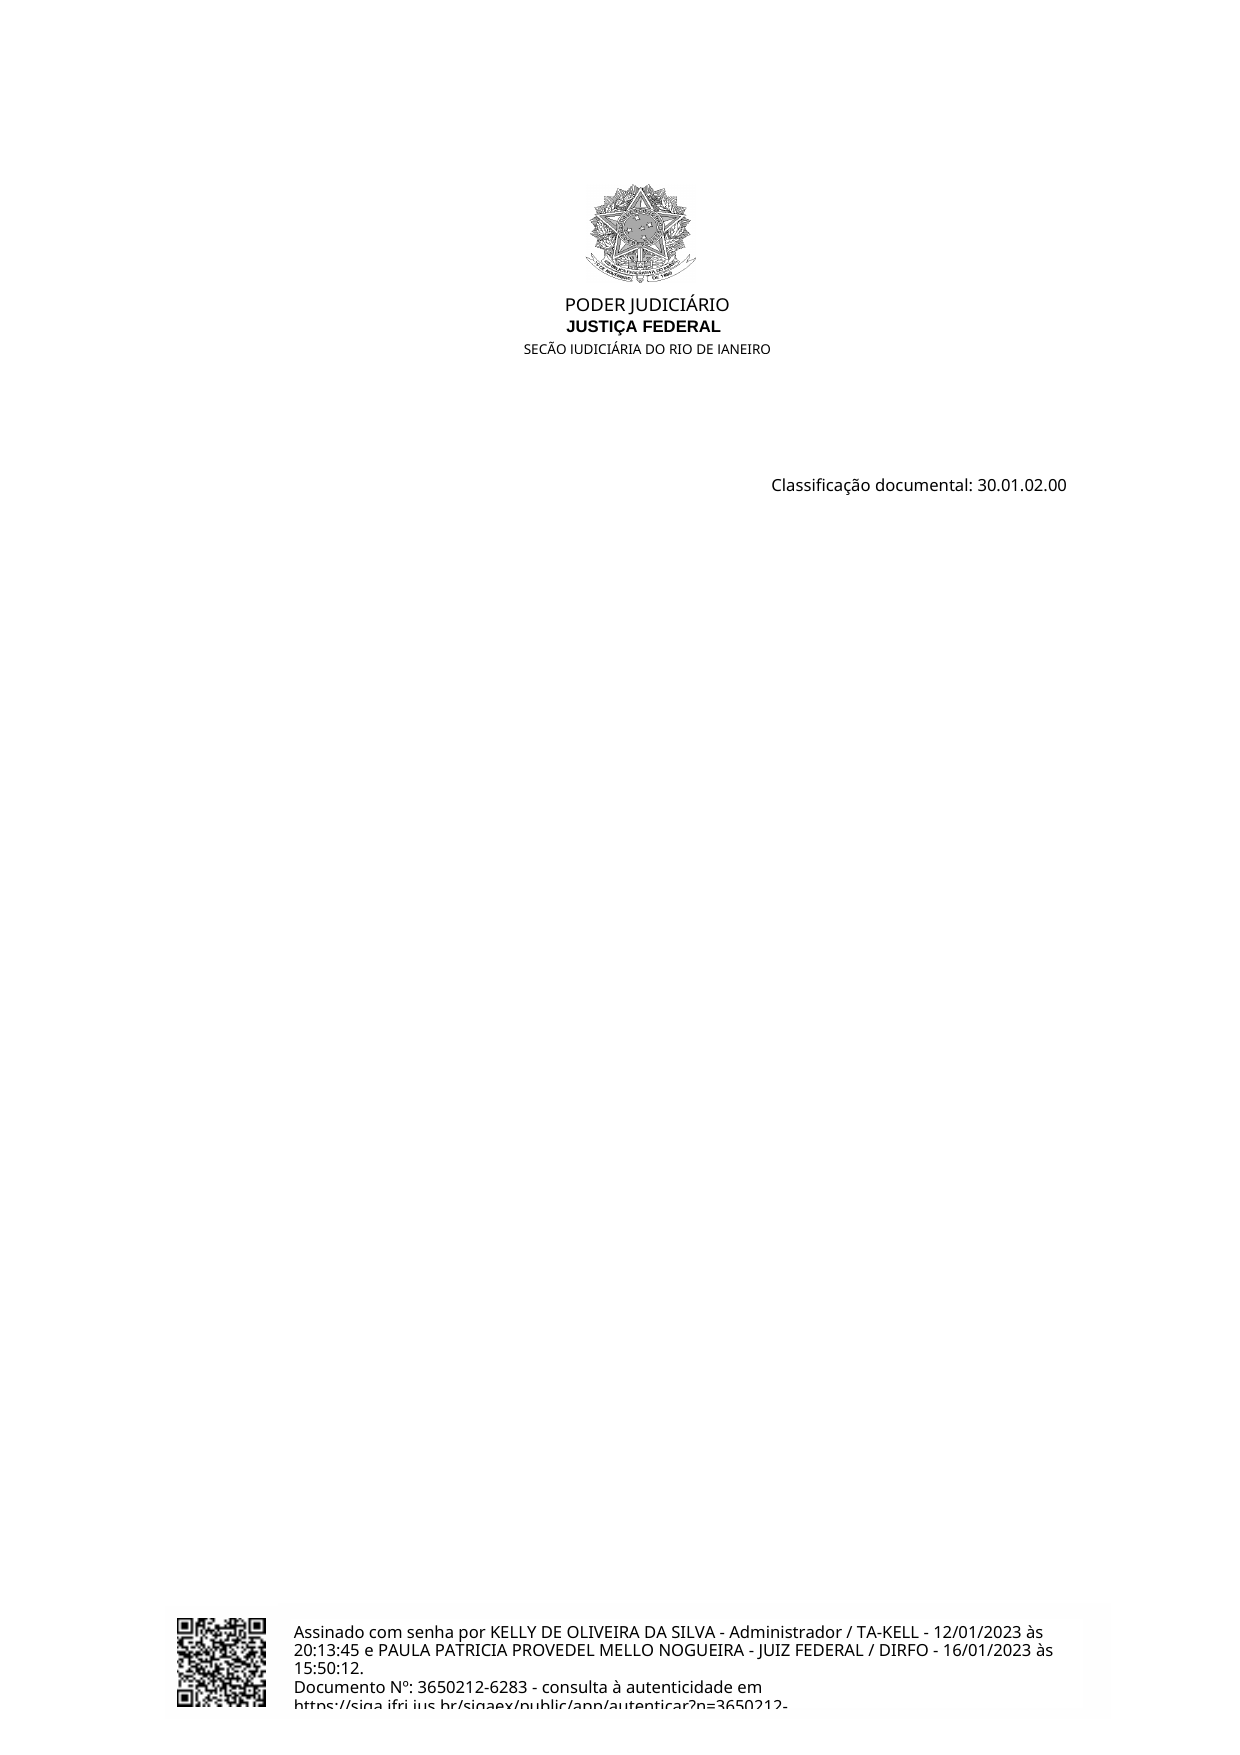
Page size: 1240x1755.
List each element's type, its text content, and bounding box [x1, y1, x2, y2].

text Classificação documental: 30.01.02.00 [771, 473, 1227, 496]
